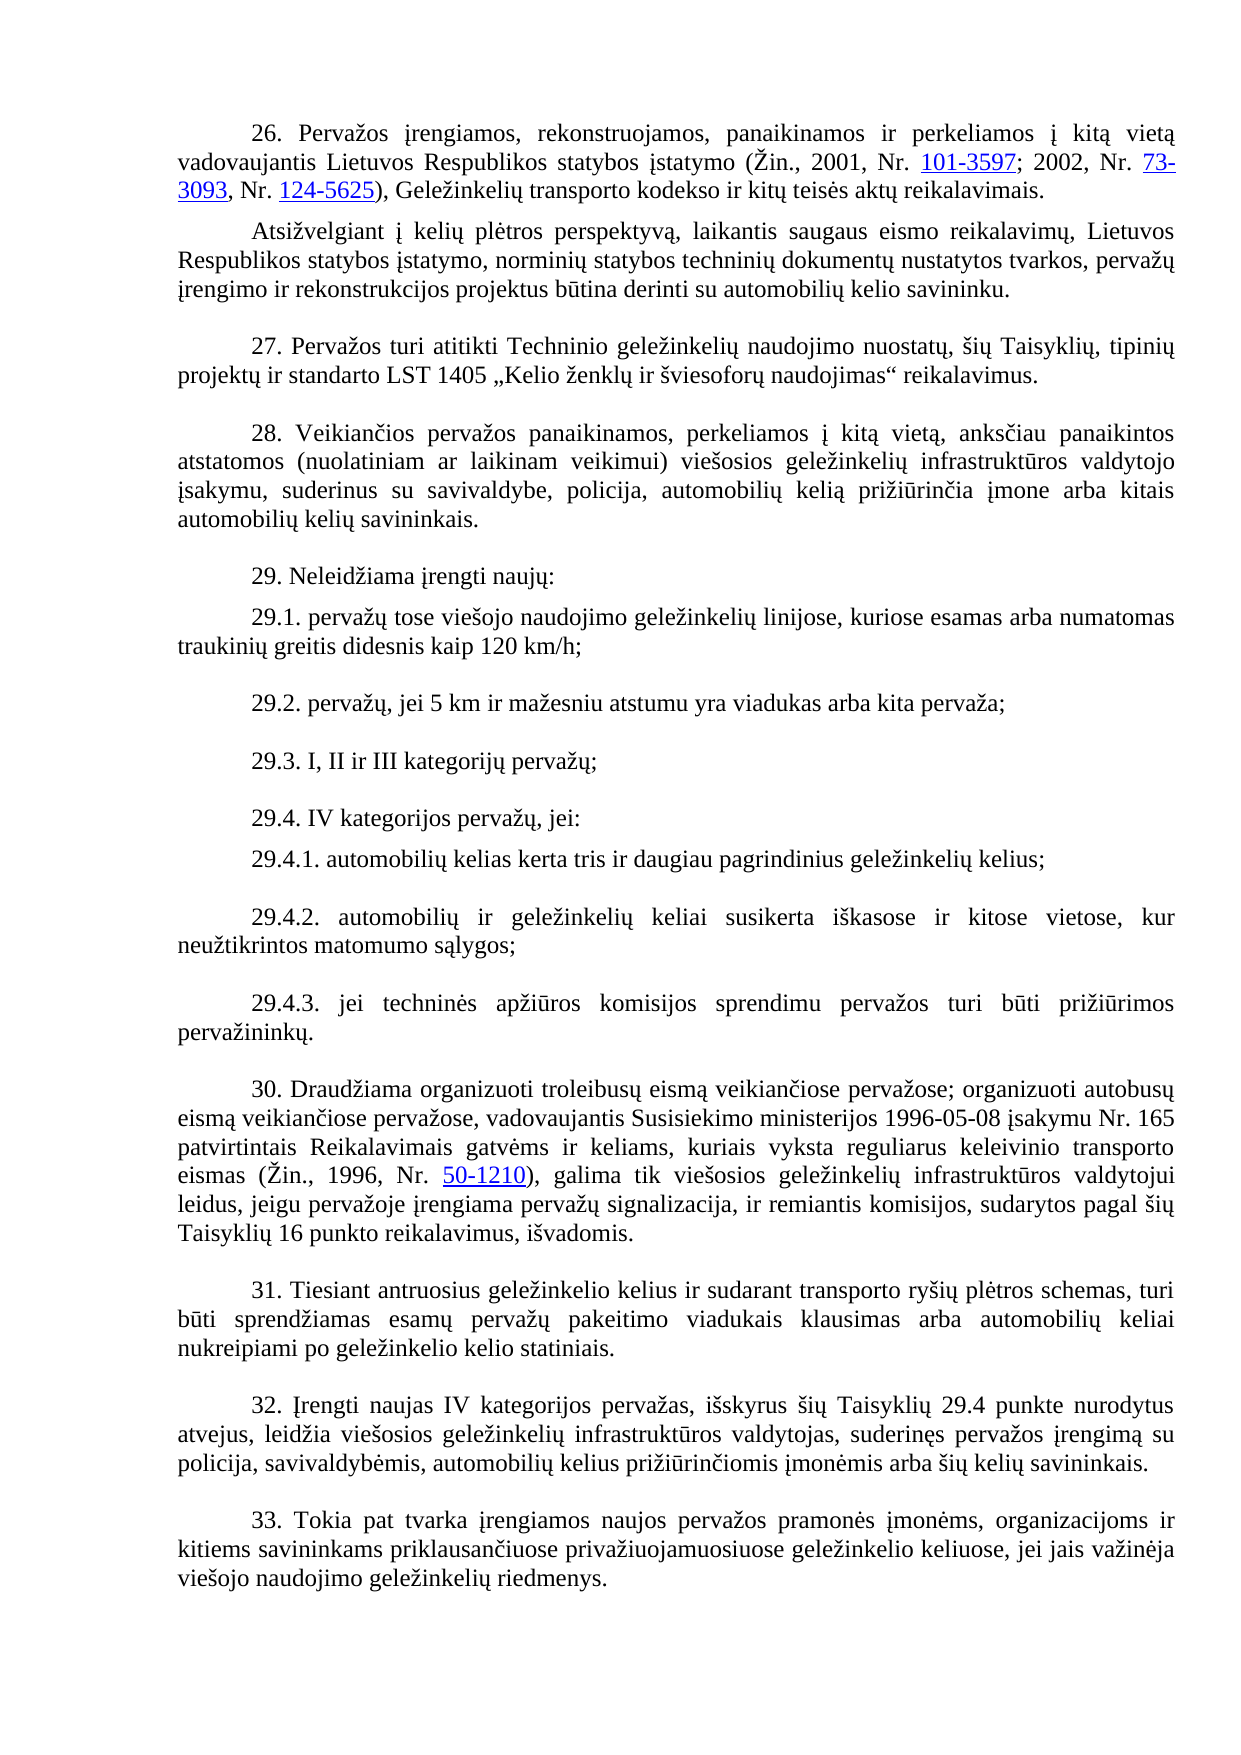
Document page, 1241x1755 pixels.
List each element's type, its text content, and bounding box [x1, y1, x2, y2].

text Atsižvelgiant į kelių plėtros perspektyvą, laikantis saugaus eismo reikalavimų, Lietuvos Respublikos statybos įstatymo, norminių statybos techninių dokumentų nustatytos tvarkos, pervažų įrengimo ir rekonstrukcijos projektus būtina derinti su automobilių kelio savininku. [177, 216, 1176, 303]
text 29.4.1. automobilių kelias kerta tris ir daugiau pagrindinius geležinkelių kelius; [177, 844, 1176, 873]
text 29.4.2. automobilių ir geležinkelių keliai susikerta iškasose ir kitose vietose, kur neužtikrintos matomumo sąlygos; [177, 902, 1176, 959]
text 29.4.3. jei techninės apžiūros komisijos sprendimu pervažos turi būti prižiūrimos pervažininkų. [177, 988, 1176, 1045]
text 28. Veikiančios pervažos panaikinamos, perkeliamos į kitą vietą, anksčiau panaikintos atstatomos (nuolatiniam ar laikinam veikimui) viešosios geležinkelių infrastruktūros valdytojo įsakymu, suderinus su savivaldybe, policija, automobilių kelią prižiūrinčia įmone arba kitais automobilių kelių savininkais. [177, 418, 1176, 533]
text 30. Draudžiama organizuoti troleibusų eismą veikiančiose pervažose; organizuoti autobusų eismą veikiančiose pervažose, vadovaujantis Susisiekimo ministerijos 1996-05-08 įsakymu Nr. 165 patvirtintais Reikalavimais gatvėms ir keliams, kuriais vyksta reguliarus keleivinio transporto eismas (Žin., 1996, Nr. 50-1210), galima tik viešosios geležinkelių infrastruktūros valdytojui leidus, jeigu pervažoje įrengiama pervažų signalizacija, ir remiantis komisijos, sudarytos pagal šių Taisyklių 16 punkto reikalavimus, išvadomis. [177, 1074, 1176, 1247]
text 29.1. pervažų tose viešojo naudojimo geležinkelių linijose, kuriose esamas arba numatomas traukinių greitis didesnis kaip 120 km/h; [177, 602, 1176, 659]
text 29.2. pervažų, jei 5 km ir mažesniu atstumu yra viadukas arba kita pervaža; [177, 688, 1176, 717]
text 31. Tiesiant antruosius geležinkelio kelius ir sudarant transporto ryšių plėtros schemas, turi būti sprendžiamas esamų pervažų pakeitimo viadukais klausimas arba automobilių keliai nukreipiami po geležinkelio kelio statiniais. [177, 1275, 1176, 1362]
text 33. Tokia pat tvarka įrengiamos naujos pervažos pramonės įmonėms, organizacijoms ir kitiems savininkams priklausančiuose privažiuojamuosiuose geležinkelio keliuose, jei jais važinėja viešojo naudojimo geležinkelių riedmenys. [177, 1505, 1176, 1592]
text 26. Pervažos įrengiamos, rekonstruojamos, panaikinamos ir perkeliamos į kitą vietą vadovaujantis Lietuvos Respublikos statybos įstatymo (Žin., 2001, Nr. 101-3597; 2002, Nr. 73-3093, Nr. 124-5625), Geležinkelių transporto kodekso ir kitų teisės aktų reikalavimais. [177, 118, 1176, 204]
text 32. Įrengti naujas IV kategorijos pervažas, išskyrus šių Taisyklių 29.4 punkte nurodytus atvejus, leidžia viešosios geležinkelių infrastruktūros valdytojas, suderinęs pervažos įrengimą su policija, savivaldybėmis, automobilių kelius prižiūrinčiomis įmonėmis arba šių kelių savininkais. [177, 1390, 1176, 1477]
text 29.3. I, II ir III kategorijų pervažų; [177, 746, 1176, 774]
text 29. Neleidžiama įrengti naujų: [177, 561, 1176, 590]
text 29.4. IV kategorijos pervažų, jei: [177, 803, 1176, 832]
text 27. Pervažos turi atitikti Techninio geležinkelių naudojimo nuostatų, šių Taisyklių, tipinių projektų ir standarto LST 1405 „Kelio ženklų ir šviesoforų naudojimas“ reikalavimus. [177, 331, 1176, 389]
